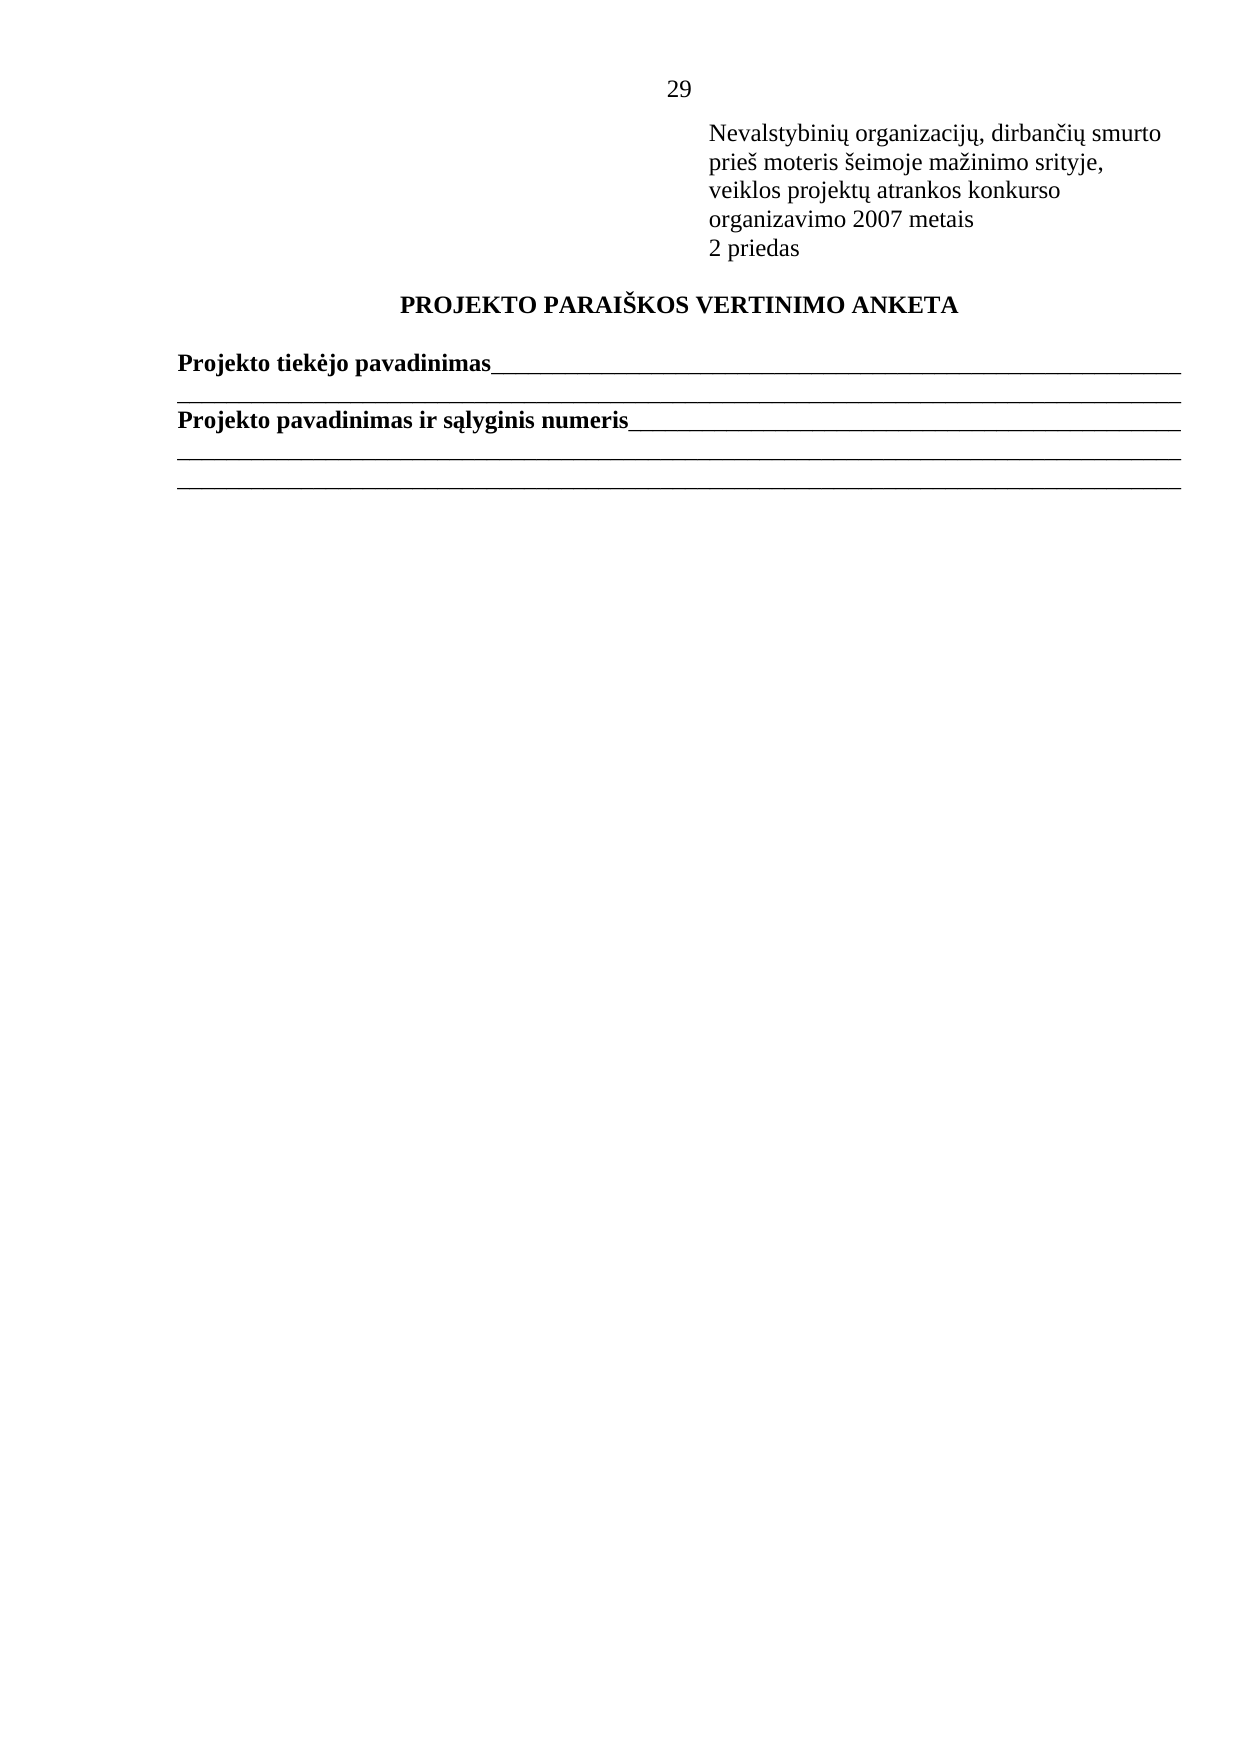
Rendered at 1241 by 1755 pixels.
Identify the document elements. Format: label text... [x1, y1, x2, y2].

text Nevalstybinių organizacijų, dirbančių smurto [177, 118, 1181, 147]
text prieš moteris šeimoje mažinimo srityje, [177, 147, 1181, 176]
text organizavimo 2007 metais [177, 204, 1181, 233]
text veiklos projektų atrankos konkurso [177, 176, 1181, 204]
text Projekto tiekėjo pavadinimas [177, 348, 1181, 377]
text 2 priedas [177, 233, 1181, 262]
text Projekto pavadinimas ir sąlyginis numeris [177, 406, 1181, 434]
text PROJEKTO PARAIŠKOS VERTINIMO ANKETA [177, 291, 1181, 319]
